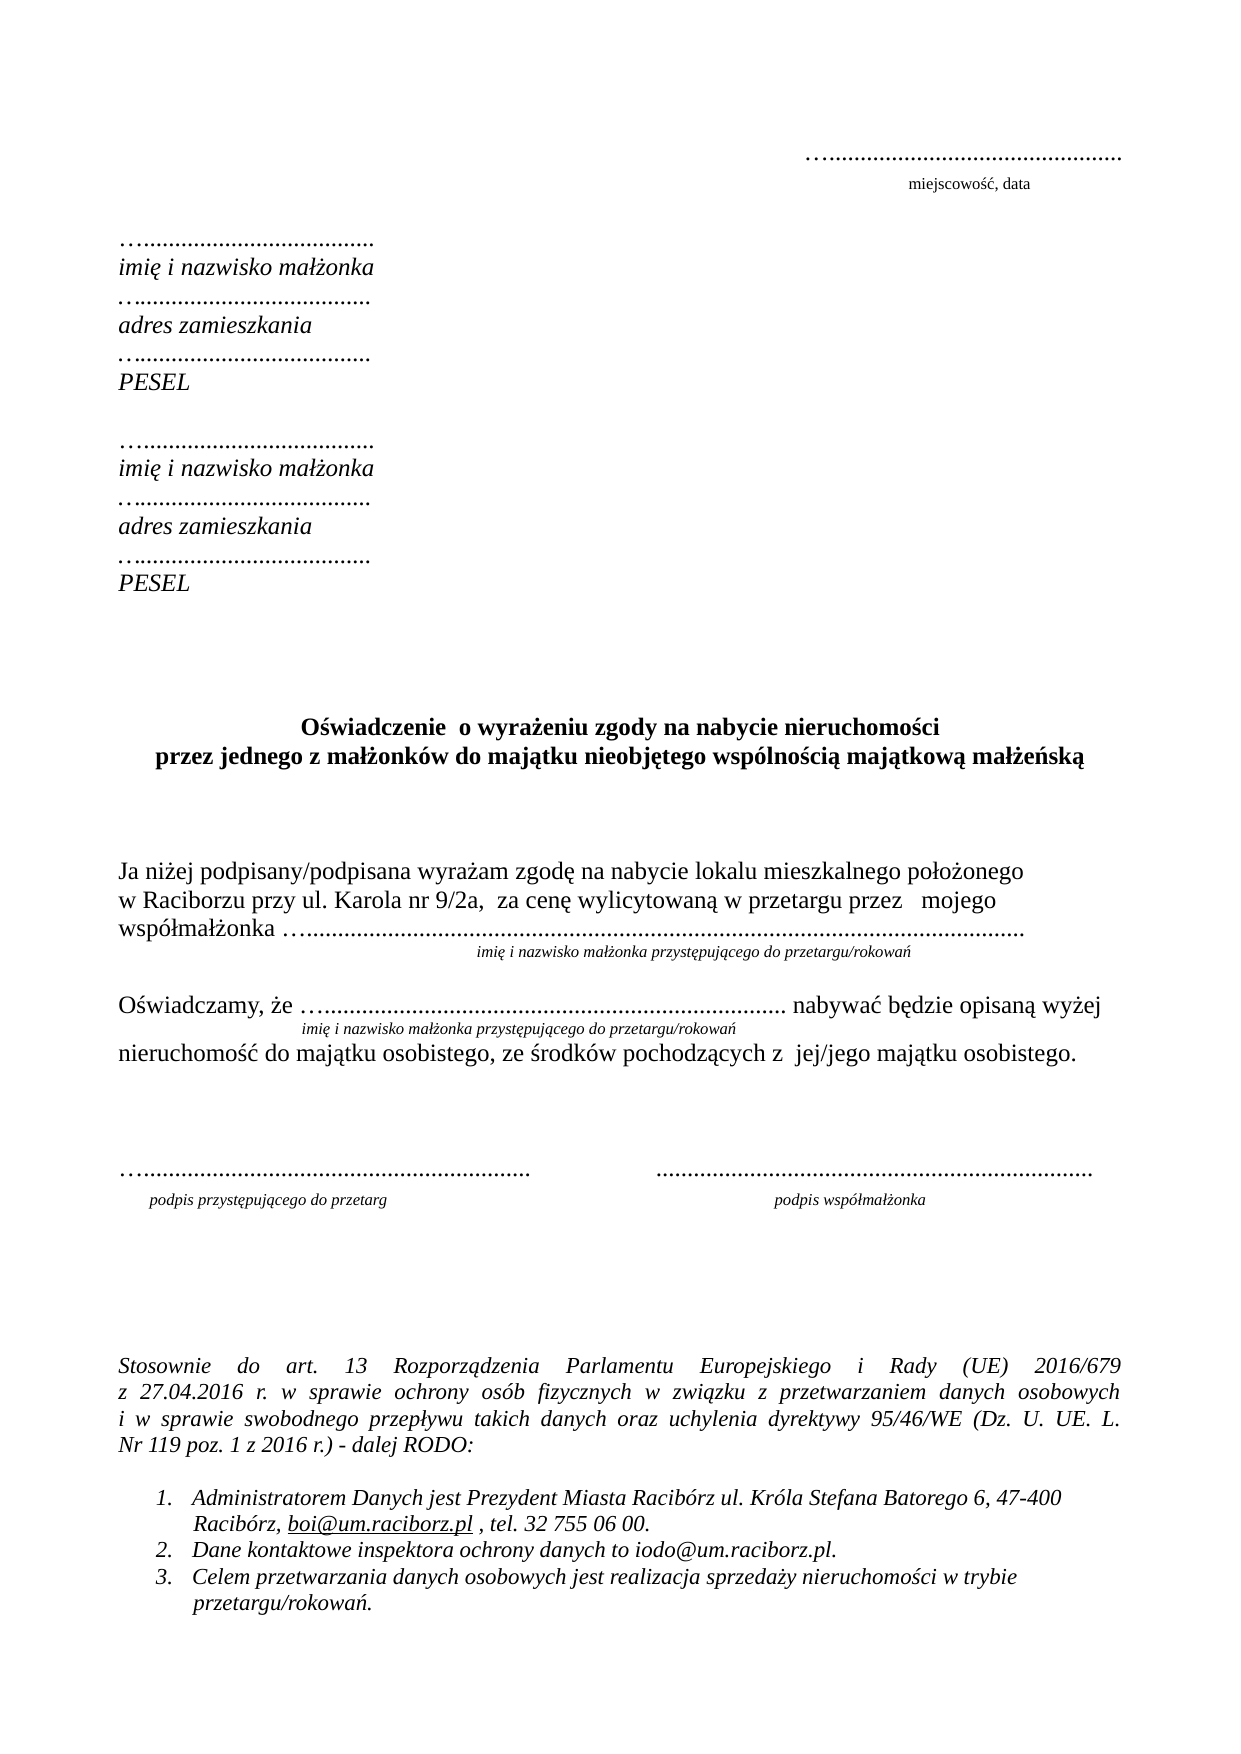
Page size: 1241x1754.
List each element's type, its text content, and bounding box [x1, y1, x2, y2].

text Oświadczamy, że ….......................................................................... nabywać będzie opisaną wyżej [118, 990, 1122, 1019]
text …..................................... imię i nazwisko małżonka [118, 425, 1122, 482]
text ….............................................................. ...................................................................... podpis przystępującego do przetarg podpis współmałżonka [118, 1153, 1122, 1211]
text …..................................... PESEL [118, 540, 1122, 597]
text …..................................... PESEL [118, 338, 1122, 396]
text …............................................... miejscowość, data [118, 137, 1122, 195]
text Ja niżej podpisany/podpisana wyrażam zgodę na nabycie lokalu mieszkalnego położonego w Raciborzu przy ul. Karola nr 9/2a, za cenę wylicytowaną w przetargu przez mojego współmałżonka …................................................................................................................... imię i nazwisko małżonka przystępującego do przetargu/rokowań [118, 856, 1122, 961]
text Stosownie do art. 13 Rozporządzenia Parlamentu Europejskiego i Rady (UE) 2016/679 z 27.04.2016 r. w sprawie ochrony osób fizycznych w związku z przetwarzaniem danych osobowych i w sprawie swobodnego przepływu takich danych oraz uchylenia dyrektywy 95/46/WE (Dz. U. UE. L. Nr 119 poz. 1 z 2016 r.) - dalej RODO: [118, 1352, 1122, 1457]
text przez jednego z małżonków do majątku nieobjętego wspólnością majątkową małżeńską [118, 741, 1122, 770]
text …..................................... imię i nazwisko małżonka [118, 223, 1122, 281]
text …..................................... adres zamieszkania [118, 281, 1122, 338]
text imię i nazwisko małżonka przystępującego do przetargu/rokowań [118, 1019, 1122, 1038]
list Celem przetwarzania danych osobowych jest realizacja sprzedaży nieruchomości w trybie przetargu/rokowań. [156, 1563, 1122, 1616]
text …..................................... adres zamieszkania [118, 482, 1122, 540]
list Dane kontaktowe inspektora ochrony danych to iodo@um.raciborz.pl. [156, 1536, 1122, 1563]
list Administratorem Danych jest Prezydent Miasta Racibórz ul. Króla Stefana Batorego 6, 47-400 Racibórz, boi@um.raciborz.pl , tel. 32 755 06 00. [156, 1484, 1122, 1536]
text Oświadczenie o wyrażeniu zgody na nabycie nieruchomości [118, 712, 1122, 741]
text nieruchomość do majątku osobistego, ze środków pochodzących z jej/jego majątku osobistego. [118, 1038, 1122, 1067]
